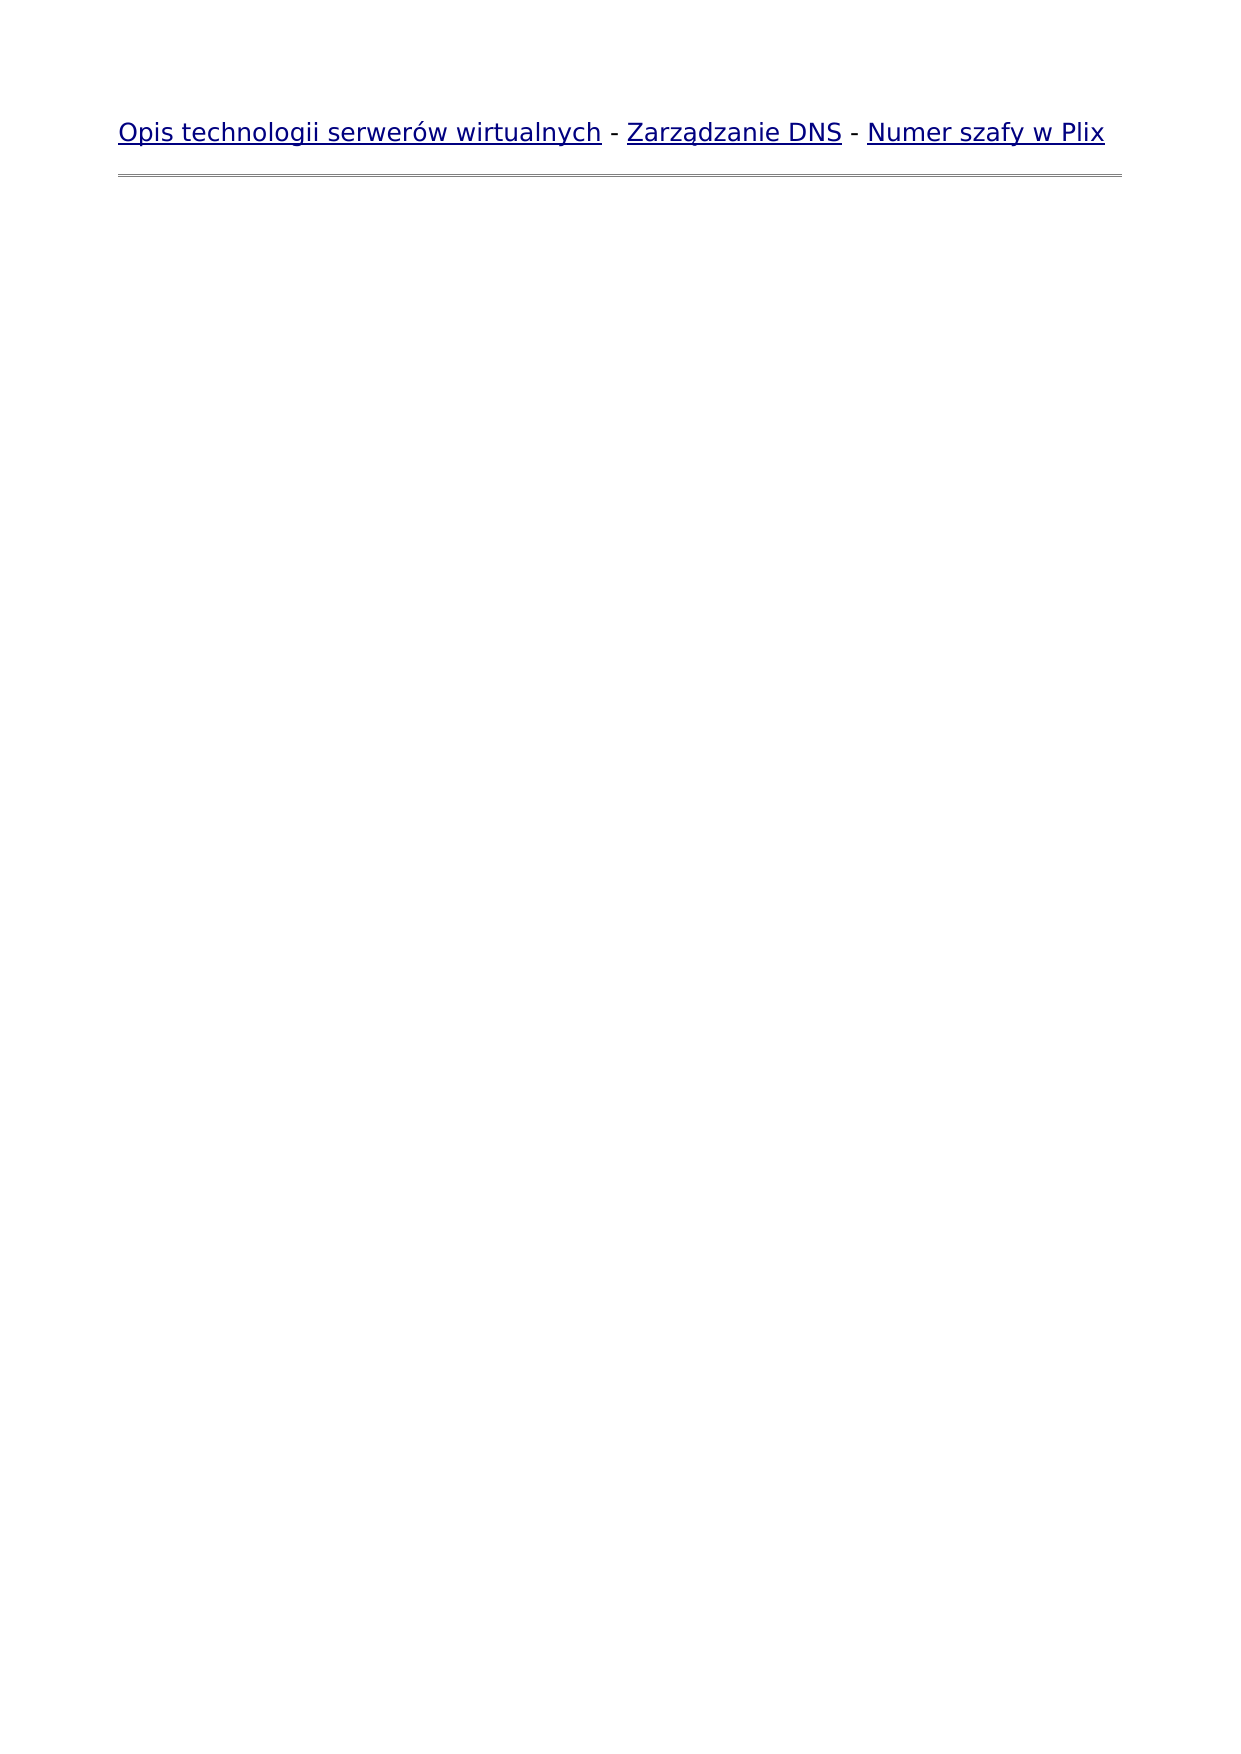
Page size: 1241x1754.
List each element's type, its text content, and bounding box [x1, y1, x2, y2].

text Opis technologii serwerów wirtualnych - Zarządzanie DNS - Numer szafy w Plix [118, 118, 1122, 147]
